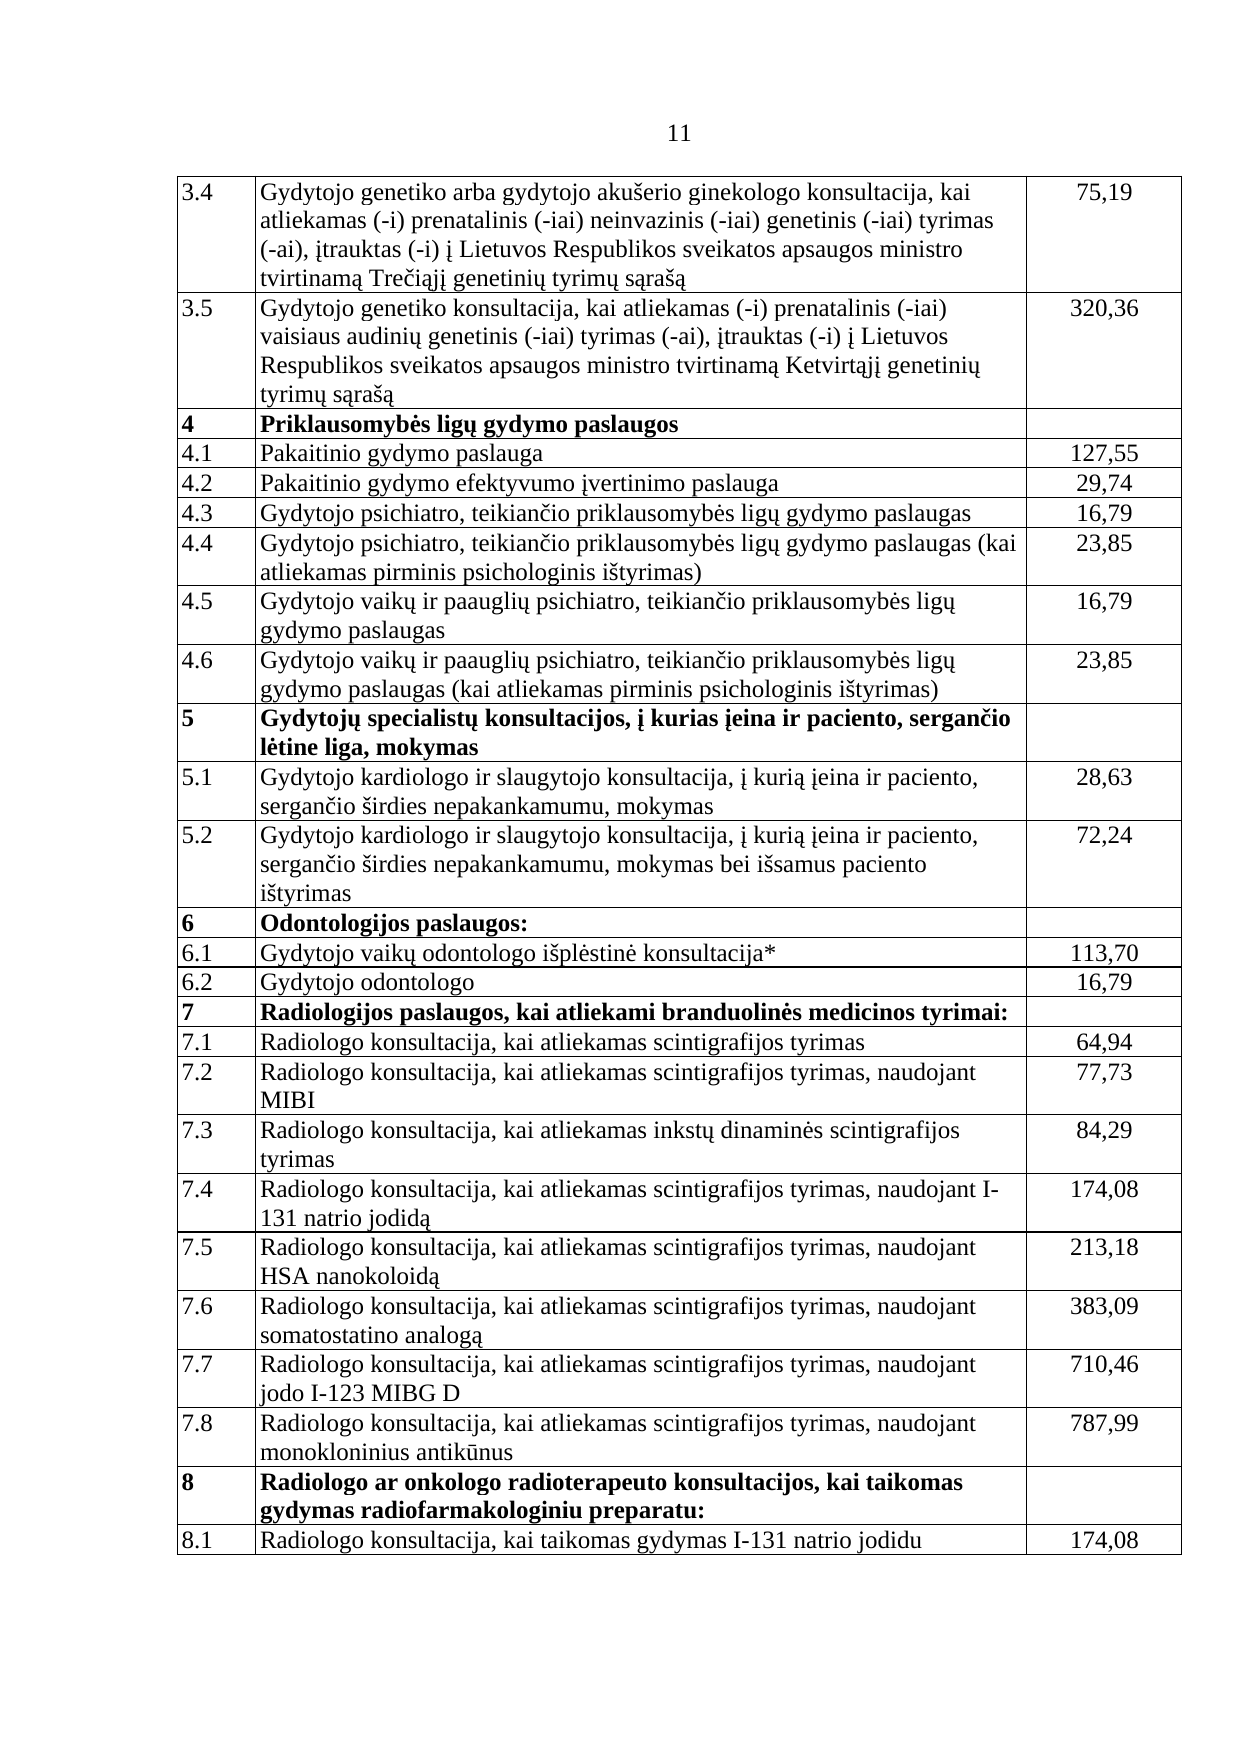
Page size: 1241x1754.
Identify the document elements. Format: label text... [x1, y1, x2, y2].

table_cell Pakaitinio gydymo paslauga [256, 439, 1026, 467]
table_cell 77,73 [1027, 1057, 1181, 1114]
table_cell 320,36 [1027, 293, 1181, 408]
table_cell 4.1 [178, 439, 255, 467]
table_cell [1027, 908, 1181, 937]
table_cell 29,74 [1027, 468, 1181, 497]
table_cell Radiologo konsultacija, kai atliekamas scintigrafijos tyrimas, naudojant I-131 natrio jodidą [256, 1174, 1026, 1231]
table_cell 8.1 [178, 1525, 255, 1554]
table_cell 7 [178, 997, 255, 1026]
table_cell 7.4 [178, 1174, 255, 1231]
table_cell Gydytojo vaikų ir paauglių psichiatro, teikiančio priklausomybės ligų gydymo paslaugas (kai atliekamas pirminis psichologinis ištyrimas) [256, 645, 1026, 702]
table_cell 3.4 [178, 177, 255, 292]
table_cell 23,85 [1027, 645, 1181, 702]
table_cell 4.4 [178, 528, 255, 585]
table_cell Radiologo konsultacija, kai atliekamas scintigrafijos tyrimas [256, 1027, 1026, 1056]
table_cell 16,79 [1027, 968, 1181, 996]
table_cell [1027, 704, 1181, 761]
table_cell 7.2 [178, 1057, 255, 1114]
table_cell 6.1 [178, 938, 255, 966]
table_cell Gydytojo odontologo [256, 968, 1026, 996]
table_cell 4.5 [178, 586, 255, 644]
table_cell 7.1 [178, 1027, 255, 1056]
table_cell 710,46 [1027, 1350, 1181, 1407]
table_cell 7.5 [178, 1233, 255, 1290]
table_cell Gydytojo kardiologo ir slaugytojo konsultacija, į kurią įeina ir paciento, sergančio širdies nepakankamumu, mokymas bei išsamus paciento ištyrimas [256, 821, 1026, 907]
table_cell 6.2 [178, 968, 255, 996]
table_cell Radiologo konsultacija, kai atliekamas scintigrafijos tyrimas, naudojant jodo I-123 MIBG D [256, 1350, 1026, 1407]
table_cell Gydytojo psichiatro, teikiančio priklausomybės ligų gydymo paslaugas (kai atliekamas pirminis psichologinis ištyrimas) [256, 528, 1026, 585]
table_cell 5.1 [178, 762, 255, 819]
table_cell 8 [178, 1467, 255, 1524]
table_cell 16,79 [1027, 586, 1181, 644]
table_cell 4.3 [178, 498, 255, 527]
table_cell 174,08 [1027, 1174, 1181, 1231]
table_cell 6 [178, 908, 255, 937]
table_cell 7.3 [178, 1115, 255, 1173]
table_cell 4 [178, 409, 255, 437]
table_cell 75,19 [1027, 177, 1181, 292]
table_cell 213,18 [1027, 1233, 1181, 1290]
table_cell Gydytojo vaikų odontologo išplėstinė konsultacija* [256, 938, 1026, 966]
table_cell 5 [178, 704, 255, 761]
table_cell 7.7 [178, 1350, 255, 1407]
table_cell Radiologo konsultacija, kai atliekamas scintigrafijos tyrimas, naudojant monokloninius antikūnus [256, 1408, 1026, 1466]
table_cell Radiologo konsultacija, kai atliekamas scintigrafijos tyrimas, naudojant HSA nanokoloidą [256, 1233, 1026, 1290]
table_cell 174,08 [1027, 1525, 1181, 1554]
table_cell 16,79 [1027, 498, 1181, 527]
table_cell 72,24 [1027, 821, 1181, 907]
table_cell Gydytojo kardiologo ir slaugytojo konsultacija, į kurią įeina ir paciento, sergančio širdies nepakankamumu, mokymas [256, 762, 1026, 819]
table_cell 5.2 [178, 821, 255, 907]
table_cell Gydytojo genetiko arba gydytojo akušerio ginekologo konsultacija, kai atliekamas (-i) prenatalinis (-iai) neinvazinis (-iai) genetinis (-iai) tyrimas (-ai), įtrauktas (-i) į Lietuvos Respublikos sveikatos apsaugos ministro tvirtinamą Trečiąjį genetinių tyrimų sąrašą [256, 177, 1026, 292]
table_cell Radiologijos paslaugos, kai atliekami branduolinės medicinos tyrimai: [256, 997, 1026, 1026]
table_cell 64,94 [1027, 1027, 1181, 1056]
table_cell 787,99 [1027, 1408, 1181, 1466]
table_cell [1027, 1467, 1181, 1524]
table_cell Radiologo konsultacija, kai taikomas gydymas I-131 natrio jodidu [256, 1525, 1026, 1554]
table_cell Odontologijos paslaugos: [256, 908, 1026, 937]
table_cell Gydytojo genetiko konsultacija, kai atliekamas (-i) prenatalinis (-iai) vaisiaus audinių genetinis (-iai) tyrimas (-ai), įtrauktas (-i) į Lietuvos Respublikos sveikatos apsaugos ministro tvirtinamą Ketvirtąjį genetinių tyrimų sąrašą [256, 293, 1026, 408]
table_cell [1027, 997, 1181, 1026]
table_cell Priklausomybės ligų gydymo paslaugos [256, 409, 1026, 437]
table_cell Radiologo konsultacija, kai atliekamas inkstų dinaminės scintigrafijos tyrimas [256, 1115, 1026, 1173]
table_cell 383,09 [1027, 1291, 1181, 1348]
table_cell 23,85 [1027, 528, 1181, 585]
table_cell Gydytojų specialistų konsultacijos, į kurias įeina ir paciento, sergančio lėtine liga, mokymas [256, 704, 1026, 761]
table_cell 4.2 [178, 468, 255, 497]
table_cell 3.5 [178, 293, 255, 408]
table_cell Radiologo ar onkologo radioterapeuto konsultacijos, kai taikomas gydymas radiofarmakologiniu preparatu: [256, 1467, 1026, 1524]
table_cell 7.8 [178, 1408, 255, 1466]
table_cell 113,70 [1027, 938, 1181, 966]
table_cell Radiologo konsultacija, kai atliekamas scintigrafijos tyrimas, naudojant MIBI [256, 1057, 1026, 1114]
table_cell Radiologo konsultacija, kai atliekamas scintigrafijos tyrimas, naudojant somatostatino analogą [256, 1291, 1026, 1348]
table_cell 7.6 [178, 1291, 255, 1348]
table_cell Gydytojo psichiatro, teikiančio priklausomybės ligų gydymo paslaugas [256, 498, 1026, 527]
table_cell Pakaitinio gydymo efektyvumo įvertinimo paslauga [256, 468, 1026, 497]
table_cell [1027, 409, 1181, 437]
table_cell Gydytojo vaikų ir paauglių psichiatro, teikiančio priklausomybės ligų gydymo paslaugas [256, 586, 1026, 644]
table_cell 28,63 [1027, 762, 1181, 819]
table_cell 84,29 [1027, 1115, 1181, 1173]
table_cell 127,55 [1027, 439, 1181, 467]
table_cell 4.6 [178, 645, 255, 702]
